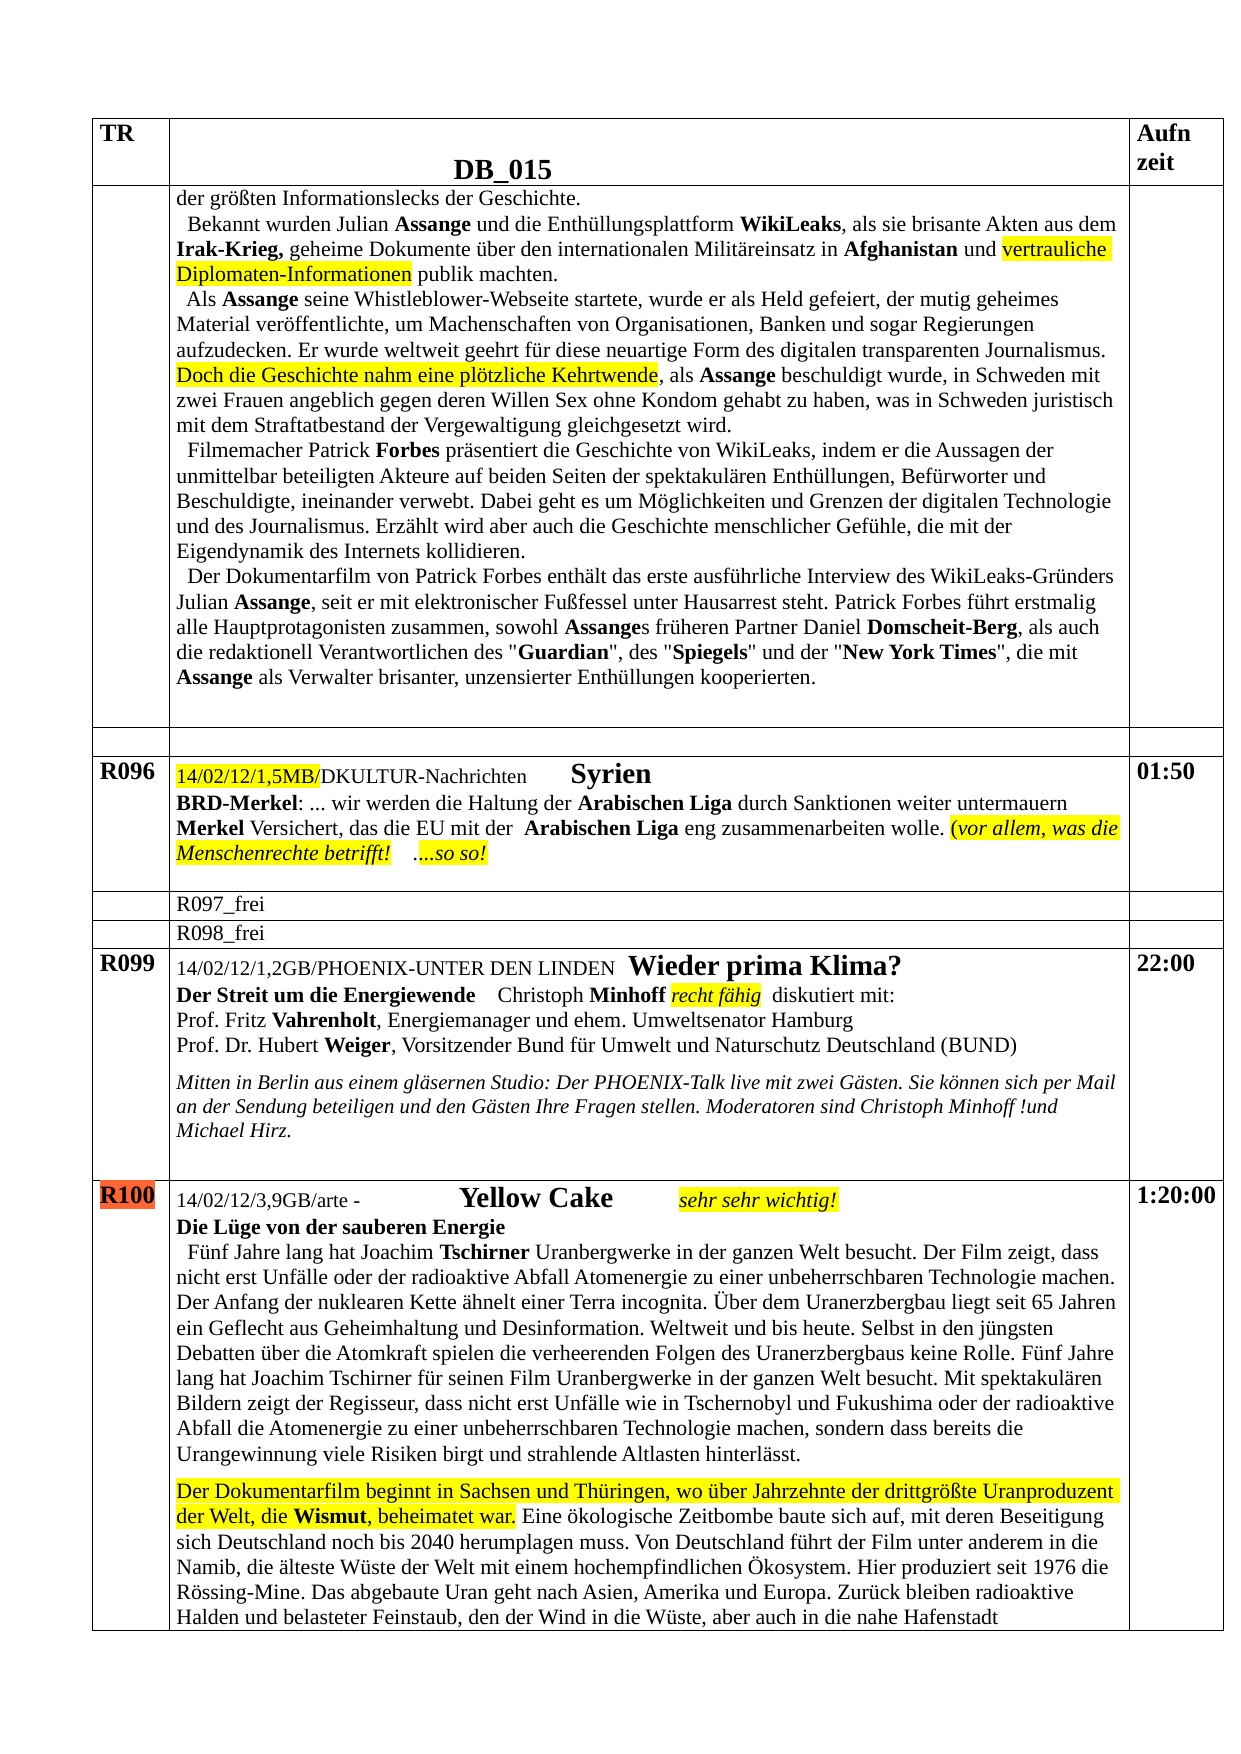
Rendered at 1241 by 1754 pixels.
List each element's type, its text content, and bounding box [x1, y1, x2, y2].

table_cell R097_frei [170, 892, 1129, 919]
table_cell 22:00 [1130, 949, 1223, 1180]
table_cell [1130, 728, 1223, 756]
table_cell 14/02/12/1,5MB/DKULTUR-Nachrichten Syrien BRD-Merkel: ... wir werden die Haltung der Arabischen Liga durch Sanktionen weiter untermauern Merkel Versichert, das die EU mit der Arabischen Liga eng zusammenarbeiten wolle. (vor allem, was die Menschenrechte betrifft! ....so so! [170, 757, 1129, 891]
table_cell R098_frei [170, 921, 1129, 948]
table_cell 14/02/12/3,9GB/arte - Yellow Cake sehr sehr wichtig! Die Lüge von der sauberen Energie Fünf Jahre lang hat Joachim Tschirner Uranbergwerke in der ganzen Welt besucht. Der Film zeigt, dass nicht erst Unfälle oder der radioaktive Abfall Atomenergie zu einer unbeherrschbaren Technologie machen. Der Anfang der nuklearen Kette ähnelt einer Terra incognita. Über dem Uranerzbergbau liegt seit 65 Jahren ein Geflecht aus Geheimhaltung und Desinformation. Weltweit und bis heute. Selbst in den jüngsten Debatten über die Atomkraft spielen die verheerenden Folgen des Uranerzbergbaus keine Rolle. Fünf Jahre lang hat Joachim Tschirner für seinen Film Uranbergwerke in der ganzen Welt besucht. Mit spektakulären Bildern zeigt der Regisseur, dass nicht erst Unfälle wie in Tschernobyl und Fukushima oder der radioaktive Abfall die Atomenergie zu einer unbeherrschbaren Technologie machen, sondern dass bereits die Urangewinnung viele Risiken birgt und strahlende Altlasten hinterlässt. Der Dokumentarfilm beginnt in Sachsen und Thüringen, wo über Jahrzehnte der drittgrößte Uranproduzent der Welt, die Wismut, beheimatet war. Eine ökologische Zeitbombe baute sich auf, mit deren Beseitigung sich Deutschland noch bis 2040 herumplagen muss. Von Deutschland führt der Film unter anderem in die Namib, die älteste Wüste der Welt mit einem hochempfindlichen Ökosystem. Hier produziert seit 1976 die Rössing-Mine. Das abgebaute Uran geht nach Asien, Amerika und Europa. Zurück bleiben radioaktive Halden und belasteter Feinstaub, den der Wind in die Wüste, aber auch in die nahe Hafenstadt [170, 1181, 1129, 1629]
table_cell [1130, 892, 1223, 919]
table_header Aufn zeit [1130, 119, 1223, 185]
table_header TR [93, 119, 169, 185]
table_cell [93, 921, 169, 948]
table_cell 1:20:00 [1130, 1181, 1223, 1629]
table_header DB_015 [170, 119, 1129, 185]
table_cell 01:50 [1130, 757, 1223, 891]
table_cell [93, 728, 169, 756]
table_cell R100 [93, 1181, 169, 1629]
table_cell R096 [93, 757, 169, 891]
table_cell R099 [93, 949, 169, 1180]
table_cell [1130, 186, 1223, 727]
table_cell [1130, 921, 1223, 948]
table_cell 14/02/12/1,2GB/PHOENIX-UNTER DEN LINDEN Wieder prima Klima? Der Streit um die Energiewende Christoph Minhoff recht fähig diskutiert mit: Prof. Fritz Vahrenholt, Energiemanager und ehem. Umweltsenator Hamburg Prof. Dr. Hubert Weiger, Vorsitzender Bund für Umwelt und Naturschutz Deutschland (BUND) Mitten in Berlin aus einem gläsernen Studio: Der PHOENIX-Talk live mit zwei Gästen. Sie können sich per Mail an der Sendung beteiligen und den Gästen Ihre Fragen stellen. Moderatoren sind Christoph Minhoff !und Michael Hirz. [170, 949, 1129, 1180]
table_cell der größten Informationslecks der Geschichte. Bekannt wurden Julian Assange und die Enthüllungsplattform WikiLeaks, als sie brisante Akten aus dem Irak-Krieg, geheime Dokumente über den internationalen Militäreinsatz in Afghanistan und vertrauliche Diplomaten-Informationen publik machten. Als Assange seine Whistleblower-Webseite startete, wurde er als Held gefeiert, der mutig geheimes Material veröffentlichte, um Machenschaften von Organisationen, Banken und sogar Regierungen aufzudecken. Er wurde weltweit geehrt für diese neuartige Form des digitalen transparenten Journalismus. Doch die Geschichte nahm eine plötzliche Kehrtwende, als Assange beschuldigt wurde, in Schweden mit zwei Frauen angeblich gegen deren Willen Sex ohne Kondom gehabt zu haben, was in Schweden juristisch mit dem Straftatbestand der Vergewaltigung gleichgesetzt wird. Filmemacher Patrick Forbes präsentiert die Geschichte von WikiLeaks, indem er die Aussagen der unmittelbar beteiligten Akteure auf beiden Seiten der spektakulären Enthüllungen, Befürworter und Beschuldigte, ineinander verwebt. Dabei geht es um Möglichkeiten und Grenzen der digitalen Technologie und des Journalismus. Erzählt wird aber auch die Geschichte menschlicher Gefühle, die mit der Eigendynamik des Internets kollidieren. Der Dokumentarfilm von Patrick Forbes enthält das erste ausführliche Interview des WikiLeaks-Gründers Julian Assange, seit er mit elektronischer Fußfessel unter Hausarrest steht. Patrick Forbes führt erstmalig alle Hauptprotagonisten zusammen, sowohl Assanges früheren Partner Daniel Domscheit-Berg, als auch die redaktionell Verantwortlichen des "Guardian", des "Spiegels" und der "New York Times", die mit Assange als Verwalter brisanter, unzensierter Enthüllungen kooperierten. [170, 186, 1129, 727]
table_cell [170, 728, 1129, 756]
table_cell [93, 186, 169, 727]
table_cell [93, 892, 169, 919]
